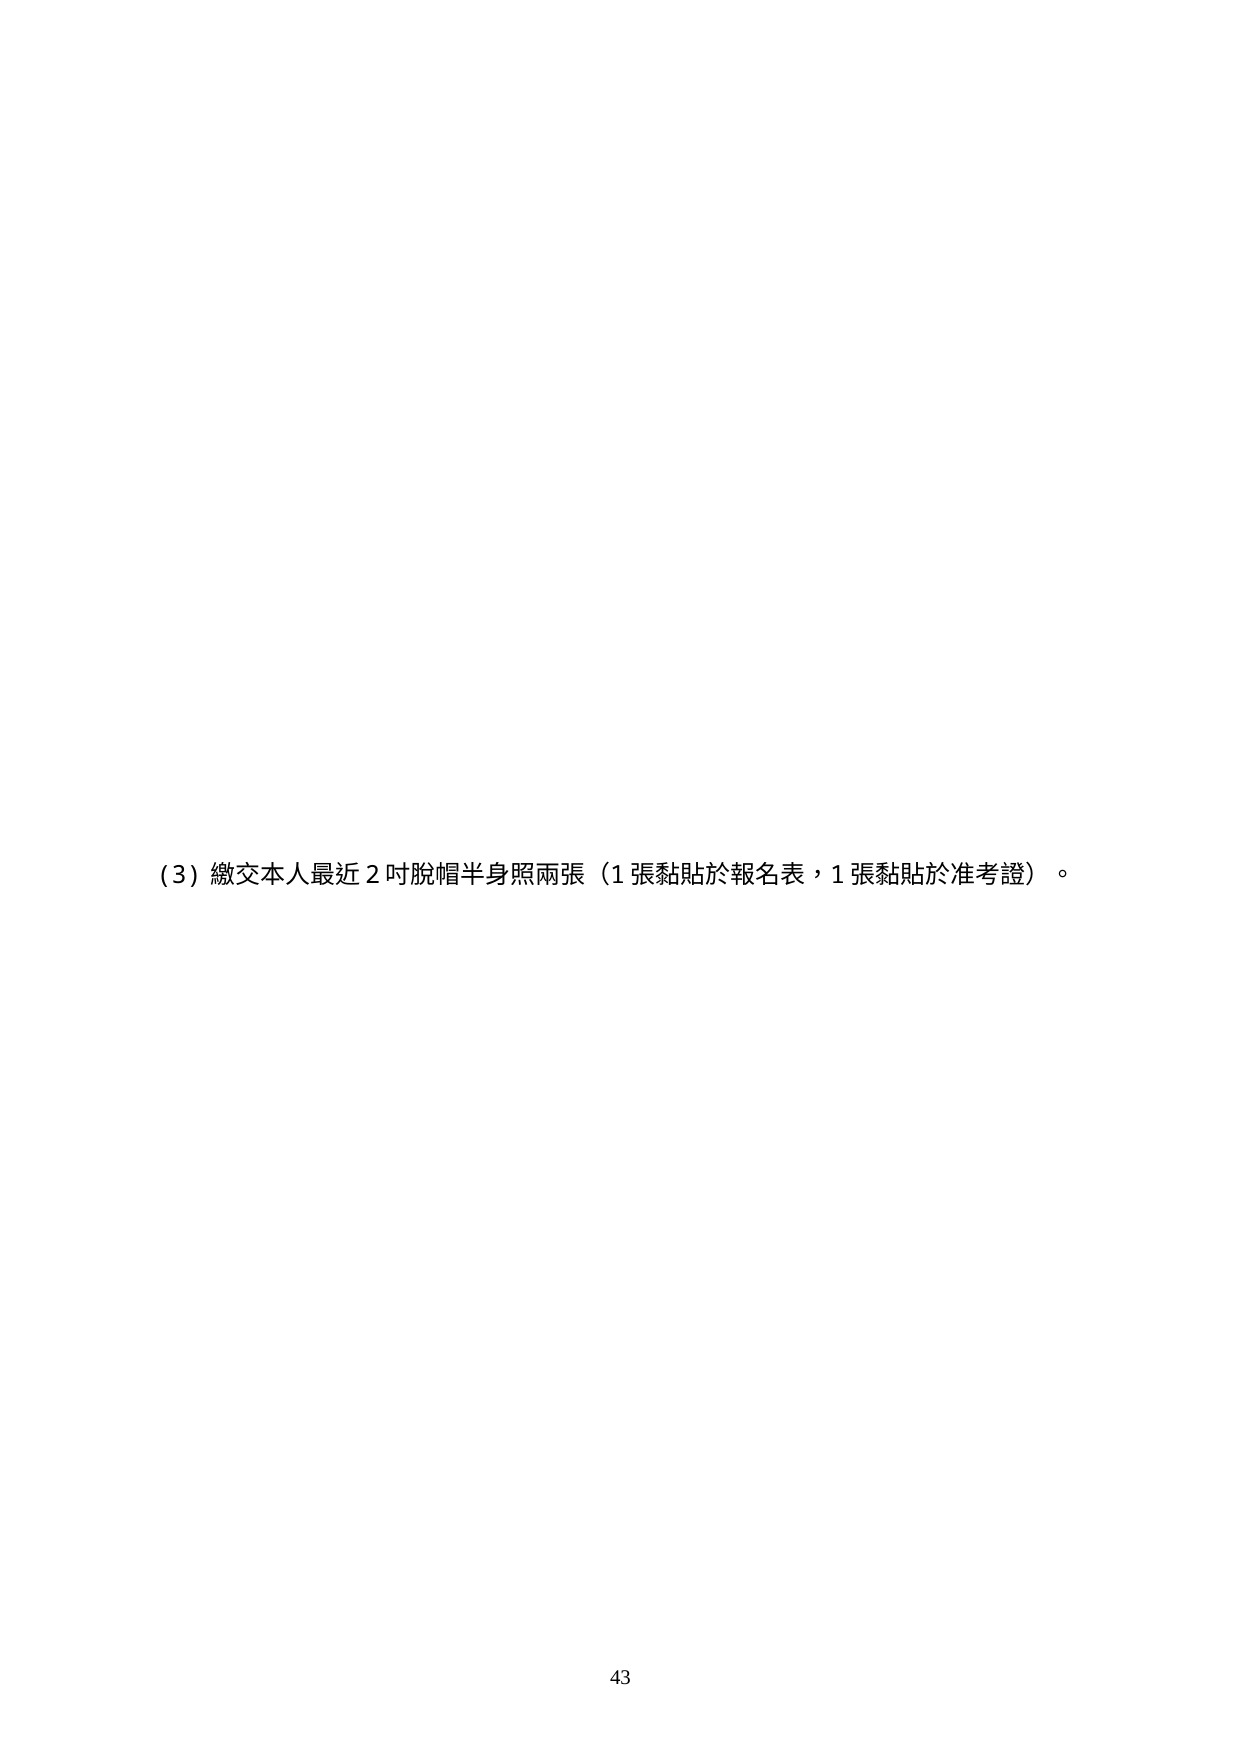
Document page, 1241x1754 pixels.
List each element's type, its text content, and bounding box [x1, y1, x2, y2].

list 繳交本人最近2吋脫帽半身照兩張（1張黏貼於報名表，1張黏貼於准考證）。 [156, 831, 1134, 893]
